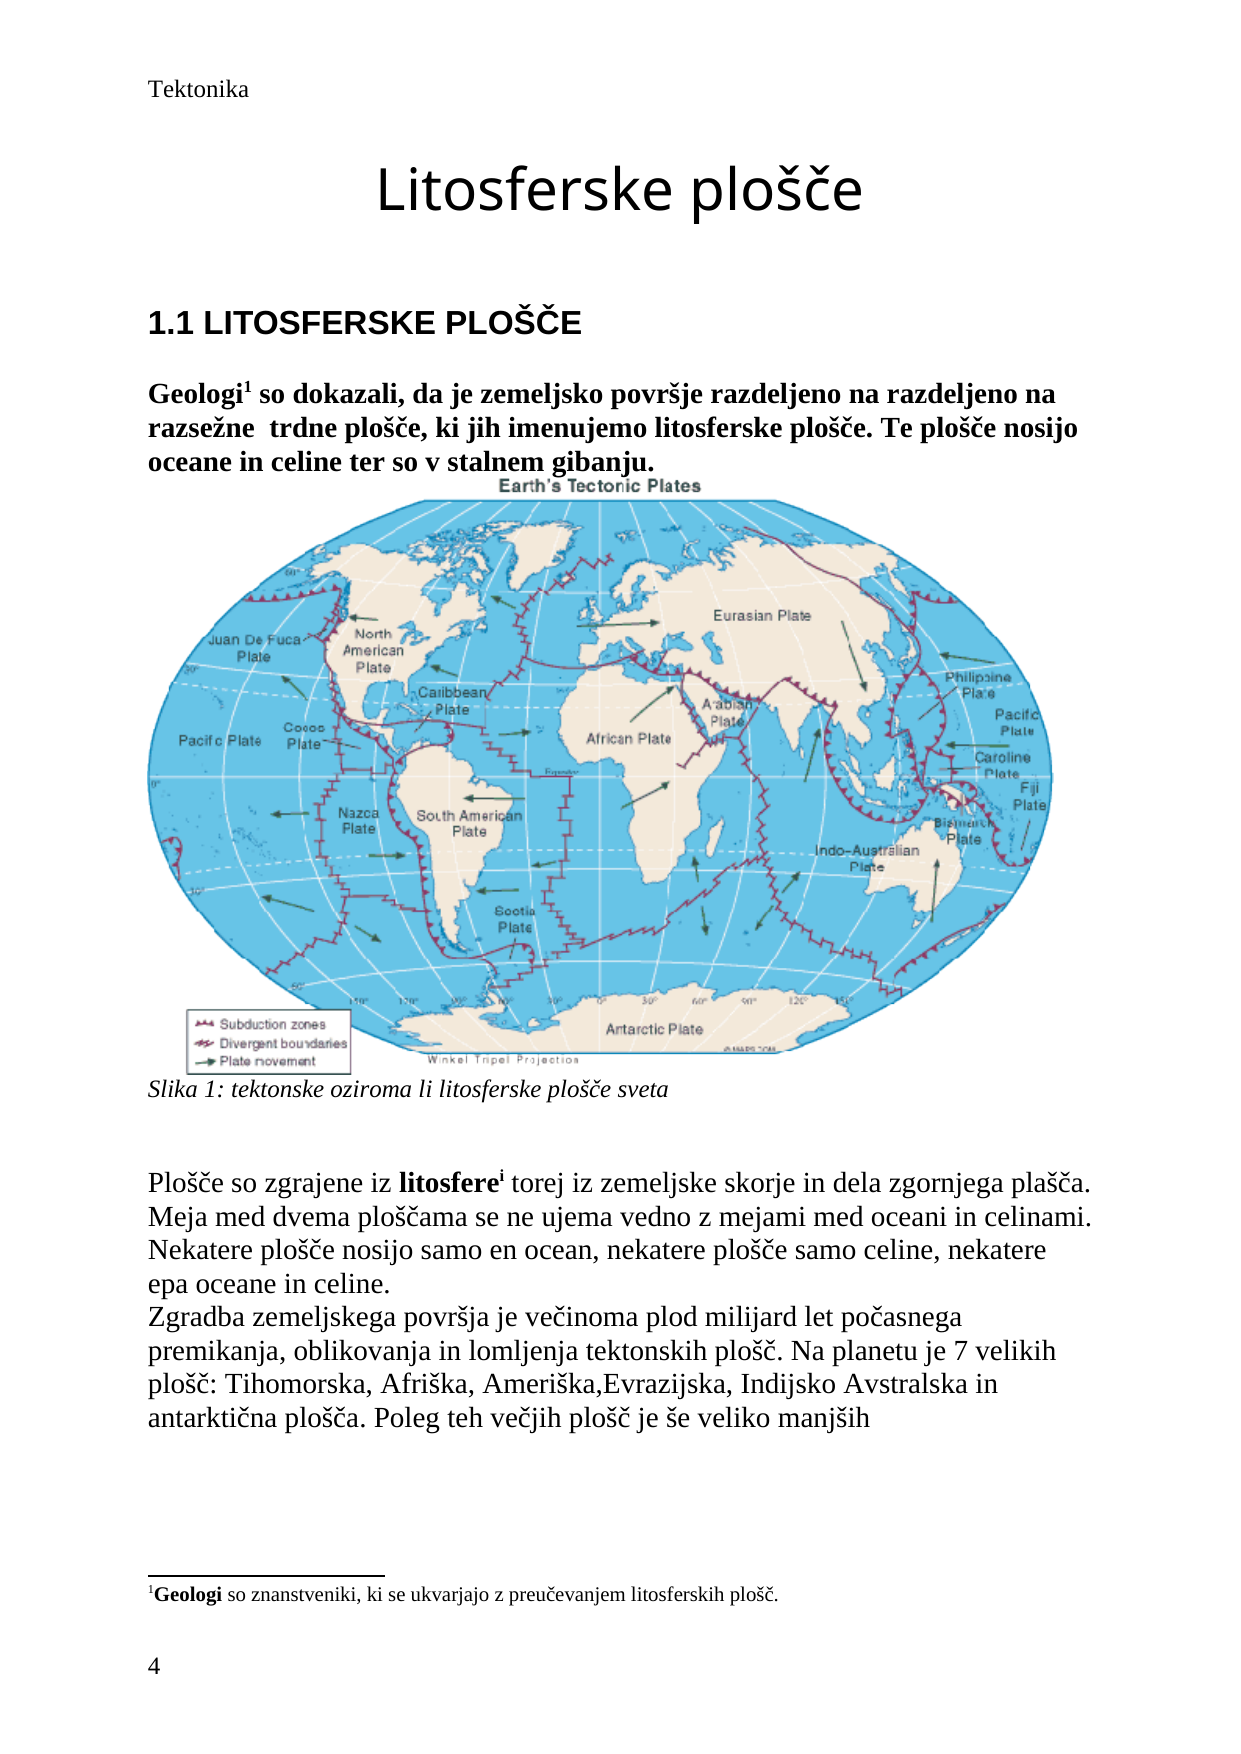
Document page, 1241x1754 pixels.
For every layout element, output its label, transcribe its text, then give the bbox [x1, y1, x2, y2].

text Litosferske plošče [148, 148, 1092, 227]
picture [147, 477, 1054, 1075]
subtitle 1.1 LITOSFERSKE PLOŠČE [148, 303, 1092, 342]
text Plošče so zgrajene iz litosfere torej iz zemeljske skorje in dela zgornjega plašča. Meja med dvema ploščama se ne ujema vedno z mejami med oceani in celinami. Nekatere plošče nosijo samo en ocean, nekatere plošče samo celine, nekatere epa oceane in celine. [148, 1165, 1092, 1299]
text Zgradba zemeljskega površja je večinoma plod milijard let počasnega premikanja, oblikovanja in lomljenja tektonskih plošč. Na planetu je 7 velikih plošč: Tihomorska, Afriška, Ameriška,Evrazijska, Indijsko Avstralska in antarktična plošča. Poleg teh večjih plošč je še veliko manjših [148, 1299, 1092, 1434]
text Geologi so dokazali, da je zemeljsko površje razdeljeno na razdeljeno na razsežne trdne plošče, ki jih imenujemo litosferske plošče. Te plošče nosijo oceane in celine ter so v stalnem gibanju. [148, 377, 1092, 477]
text Slika 1: tektonske oziroma li litosferske plošče sveta [148, 1074, 1092, 1103]
text Geologi so znanstveniki, ki se ukvarjajo z preučevanjem litosferskih plošč. [148, 1582, 1092, 1606]
